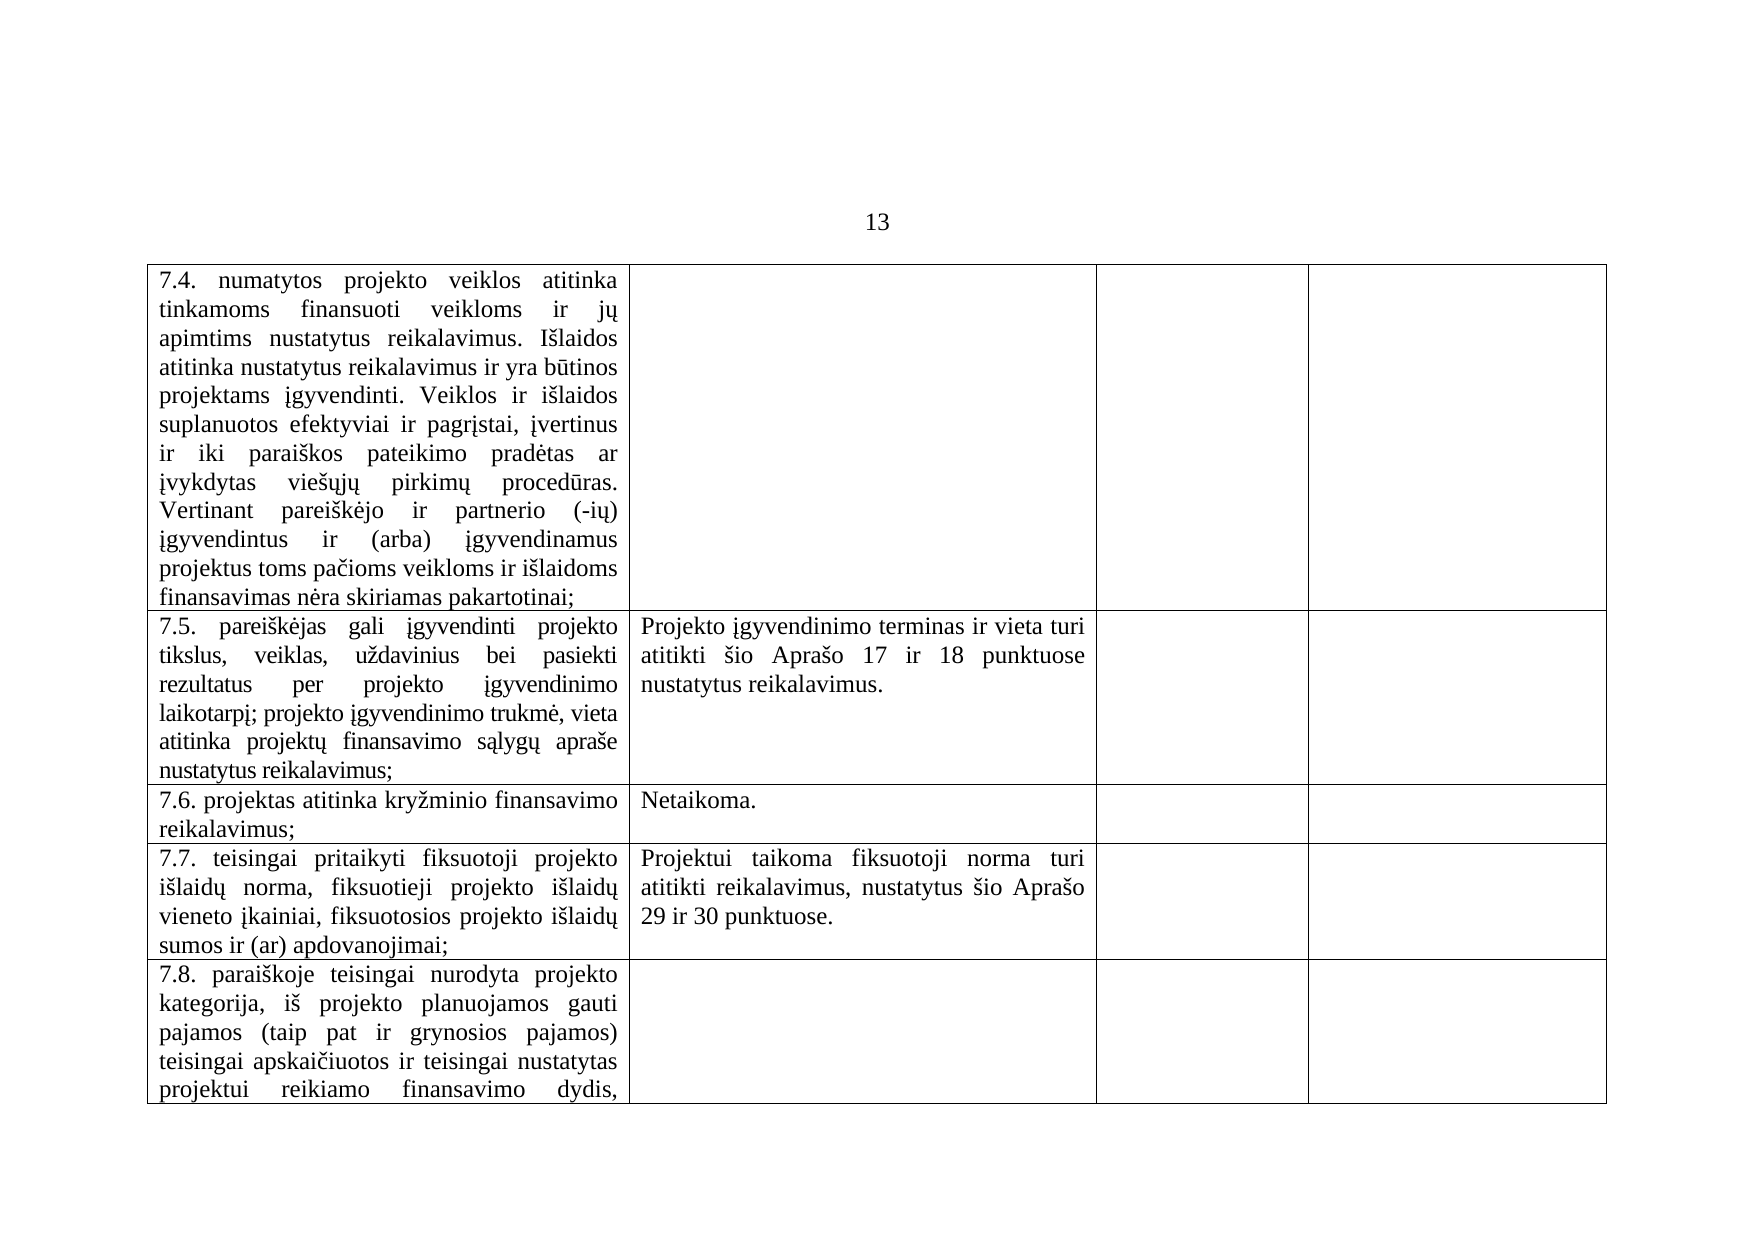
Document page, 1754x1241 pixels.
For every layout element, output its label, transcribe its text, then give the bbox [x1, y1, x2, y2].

table_cell [1097, 611, 1308, 784]
table_cell [1097, 265, 1308, 610]
table_cell [1309, 960, 1606, 1103]
table_cell 7.8. paraiškoje teisingai nurodyta projekto kategorija, iš projekto planuojamos gauti pajamos (taip pat ir grynosios pajamos) teisingai apskaičiuotos ir teisingai nustatytas projektui reikiamo finansavimo dydis, [148, 960, 629, 1103]
table_cell [630, 960, 1096, 1103]
table_cell 7.7. teisingai pritaikyti fiksuotoji projekto išlaidų norma, fiksuotieji projekto išlaidų vieneto įkainiai, fiksuotosios projekto išlaidų sumos ir (ar) apdovanojimai; [148, 844, 629, 958]
table_cell [1309, 844, 1606, 958]
table_cell [1097, 960, 1308, 1103]
table_cell Projektui taikoma fiksuotoji norma turi atitikti reikalavimus, nustatytus šio Aprašo 29 ir 30 punktuose. [630, 844, 1096, 958]
table_cell [1097, 785, 1308, 842]
table_cell [630, 265, 1096, 610]
table_cell 7.5. pareiškėjas gali įgyvendinti projekto tikslus, veiklas, uždavinius bei pasiekti rezultatus per projekto įgyvendinimo laikotarpį; projekto įgyvendinimo trukmė, vieta atitinka projektų finansavimo sąlygų apraše nustatytus reikalavimus; [148, 611, 629, 784]
table_cell [1309, 265, 1606, 610]
table_cell 7.6. projektas atitinka kryžminio finansavimo reikalavimus; [148, 785, 629, 842]
table_cell Netaikoma. [630, 785, 1096, 842]
table_cell Projekto įgyvendinimo terminas ir vieta turi atitikti šio Aprašo 17 ir 18 punktuose nustatytus reikalavimus. [630, 611, 1096, 784]
table_cell [1097, 844, 1308, 958]
table_cell [1309, 611, 1606, 784]
table_cell [1309, 785, 1606, 842]
table_cell 7.4. numatytos projekto veiklos atitinka tinkamoms finansuoti veikloms ir jų apimtims nustatytus reikalavimus. Išlaidos atitinka nustatytus reikalavimus ir yra būtinos projektams įgyvendinti. Veiklos ir išlaidos suplanuotos efektyviai ir pagrįstai, įvertinus ir iki paraiškos pateikimo pradėtas ar įvykdytas viešųjų pirkimų procedūras. Vertinant pareiškėjo ir partnerio (-ių) įgyvendintus ir (arba) įgyvendinamus projektus toms pačioms veikloms ir išlaidoms finansavimas nėra skiriamas pakartotinai; [148, 265, 629, 610]
